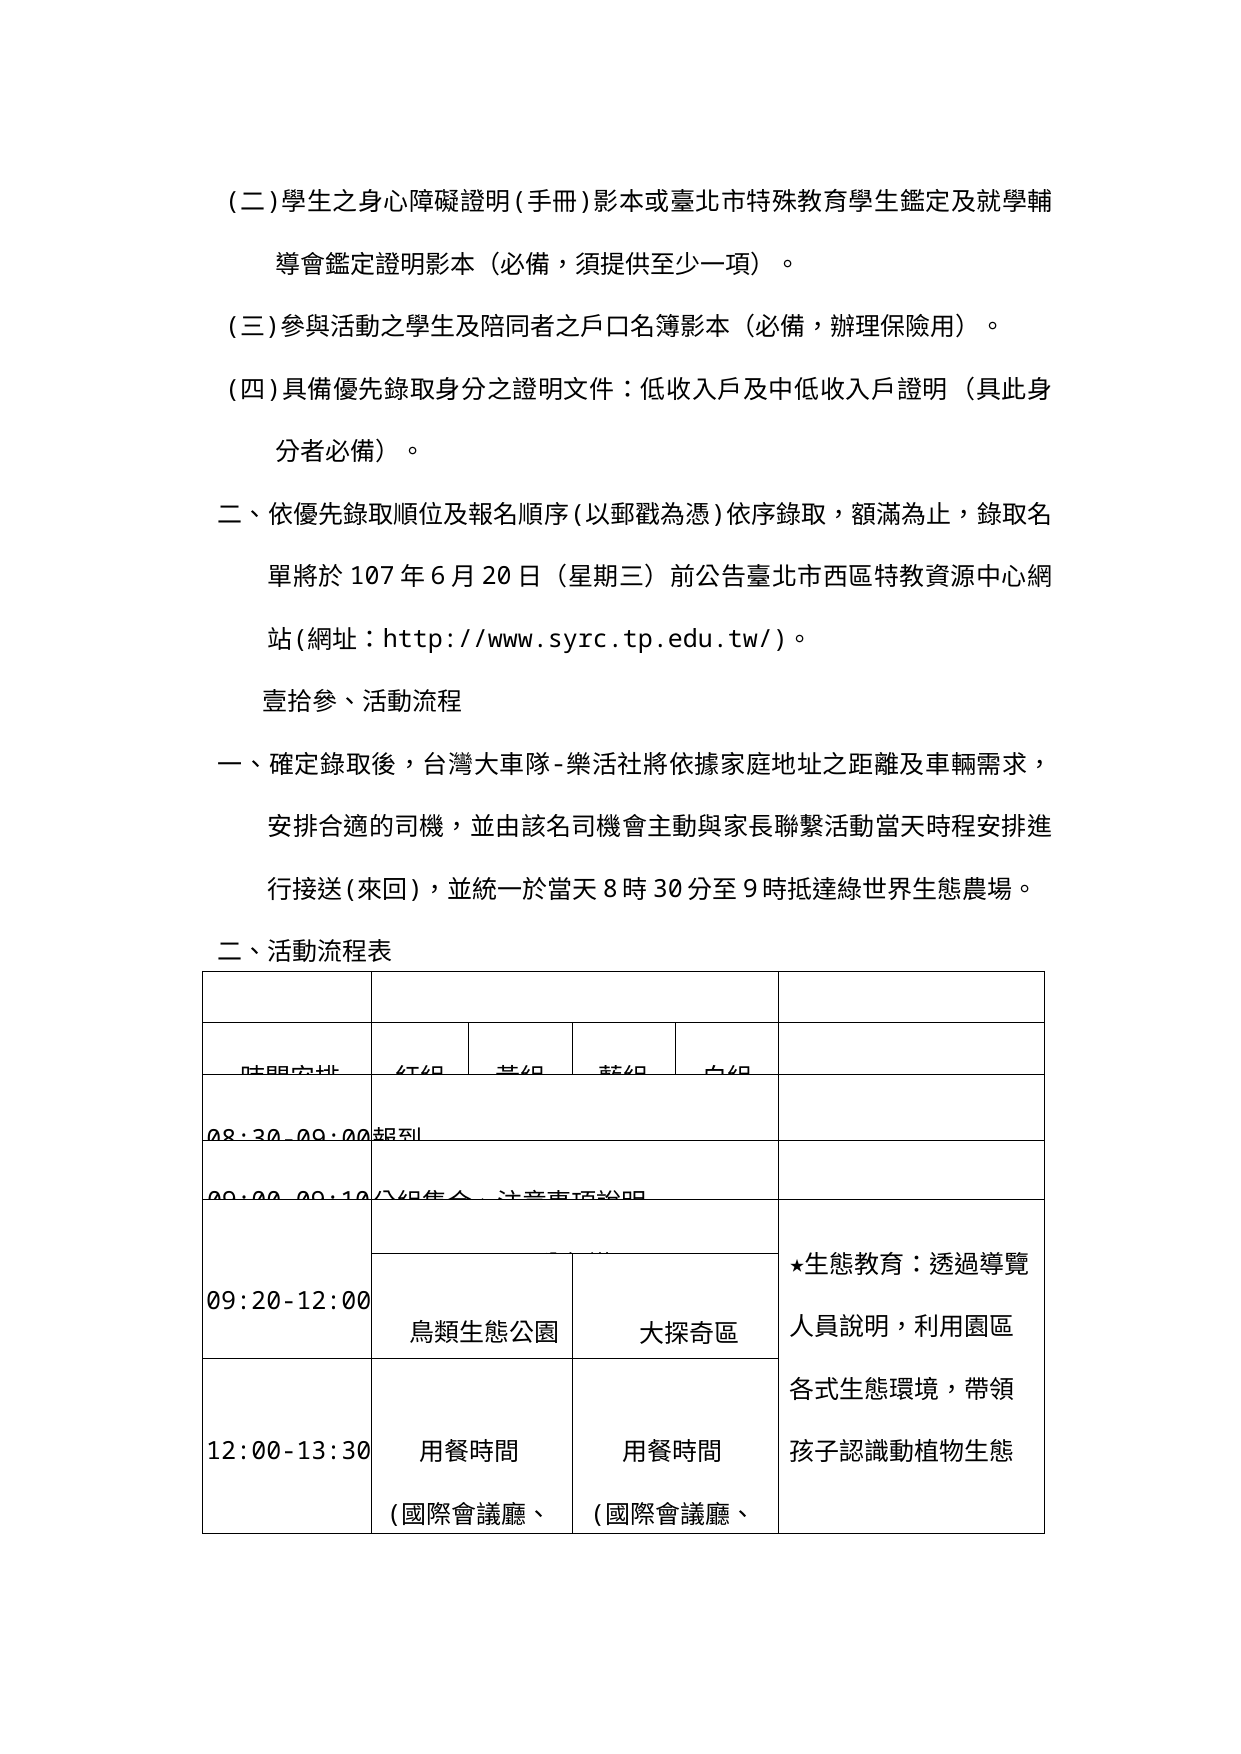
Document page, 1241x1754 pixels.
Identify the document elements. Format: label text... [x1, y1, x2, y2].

table_cell [779, 1023, 1044, 1074]
table_cell 09:20-12:00 [203, 1200, 371, 1358]
list 活動流程 [262, 658, 1053, 721]
text 二、依優先錄取順位及報名順序(以郵戳為憑)依序錄取，額滿為止，錄取名單將於107年6月20日（星期三）前公告臺北市西區特教資源中心網站(網址：http://www.syrc.tp.edu.tw/)。 [218, 471, 1053, 658]
table_cell 08:30-09:00 [203, 1075, 371, 1140]
text (二)學生之身心障礙證明(手冊)影本或臺北市特殊教育學生鑑定及就學輔導會鑑定證明影本（必備，須提供至少一項）。 [225, 158, 1053, 283]
table_header [203, 972, 371, 1022]
text 二、活動流程表 [218, 908, 1053, 971]
text (四)具備優先錄取身分之證明文件：低收入戶及中低收入戶證明（具此身分者必備）。 [225, 346, 1053, 471]
table_cell ★生態教育：透過導覽人員說明，利用園區各式生態環境，帶領孩子認識動植物生態環境及與生活之相關性。 ★體驗活動：藉由餵食動物，讓孩子體驗與動物親近的樂趣，認識每種動物不同習性，並從中學習愛護生命。 [779, 1200, 1044, 1533]
table_cell 鳥類生態公園 動物劇場 [372, 1254, 572, 1358]
table_header 說明 [779, 972, 1044, 1022]
table_cell 藍組 [573, 1023, 675, 1074]
table_cell 用餐時間 (國際會議廳、 綠野廣場) 生活自理訓練 [372, 1359, 572, 1533]
table_cell 分組集合、注意事項說明 [372, 1141, 778, 1199]
table_header 組別 [372, 972, 778, 1022]
table_cell 黃組 [469, 1023, 572, 1074]
text (三)參與活動之學生及陪同者之戶口名簿影本（必備，辦理保險用）。 [225, 283, 1053, 346]
table_cell 報到 [372, 1075, 778, 1140]
table_cell 分組遊園 [372, 1200, 778, 1253]
table_cell 白組 [676, 1023, 778, 1074]
table_cell 大探奇區 天鵝湖 金剛鸚鵡區 [573, 1254, 778, 1358]
table_cell 09:00-09:10 [203, 1141, 371, 1199]
table_cell 時間安排 [203, 1023, 371, 1074]
table_cell 12:00-13:30 [203, 1359, 371, 1533]
text 一、確定錄取後，台灣大車隊-樂活社將依據家庭地址之距離及車輛需求，安排合適的司機，並由該名司機會主動與家長聯繫活動當天時程安排進行接送(來回)，並統一於當天8時30分至9時抵達綠世界生態農場。 [218, 721, 1053, 908]
table_cell [779, 1075, 1044, 1140]
table_cell [779, 1141, 1044, 1199]
table_cell 用餐時間 (國際會議廳、 綠野廣場) 生活自理訓練 [573, 1359, 778, 1533]
table_cell 紅組 [372, 1023, 468, 1074]
